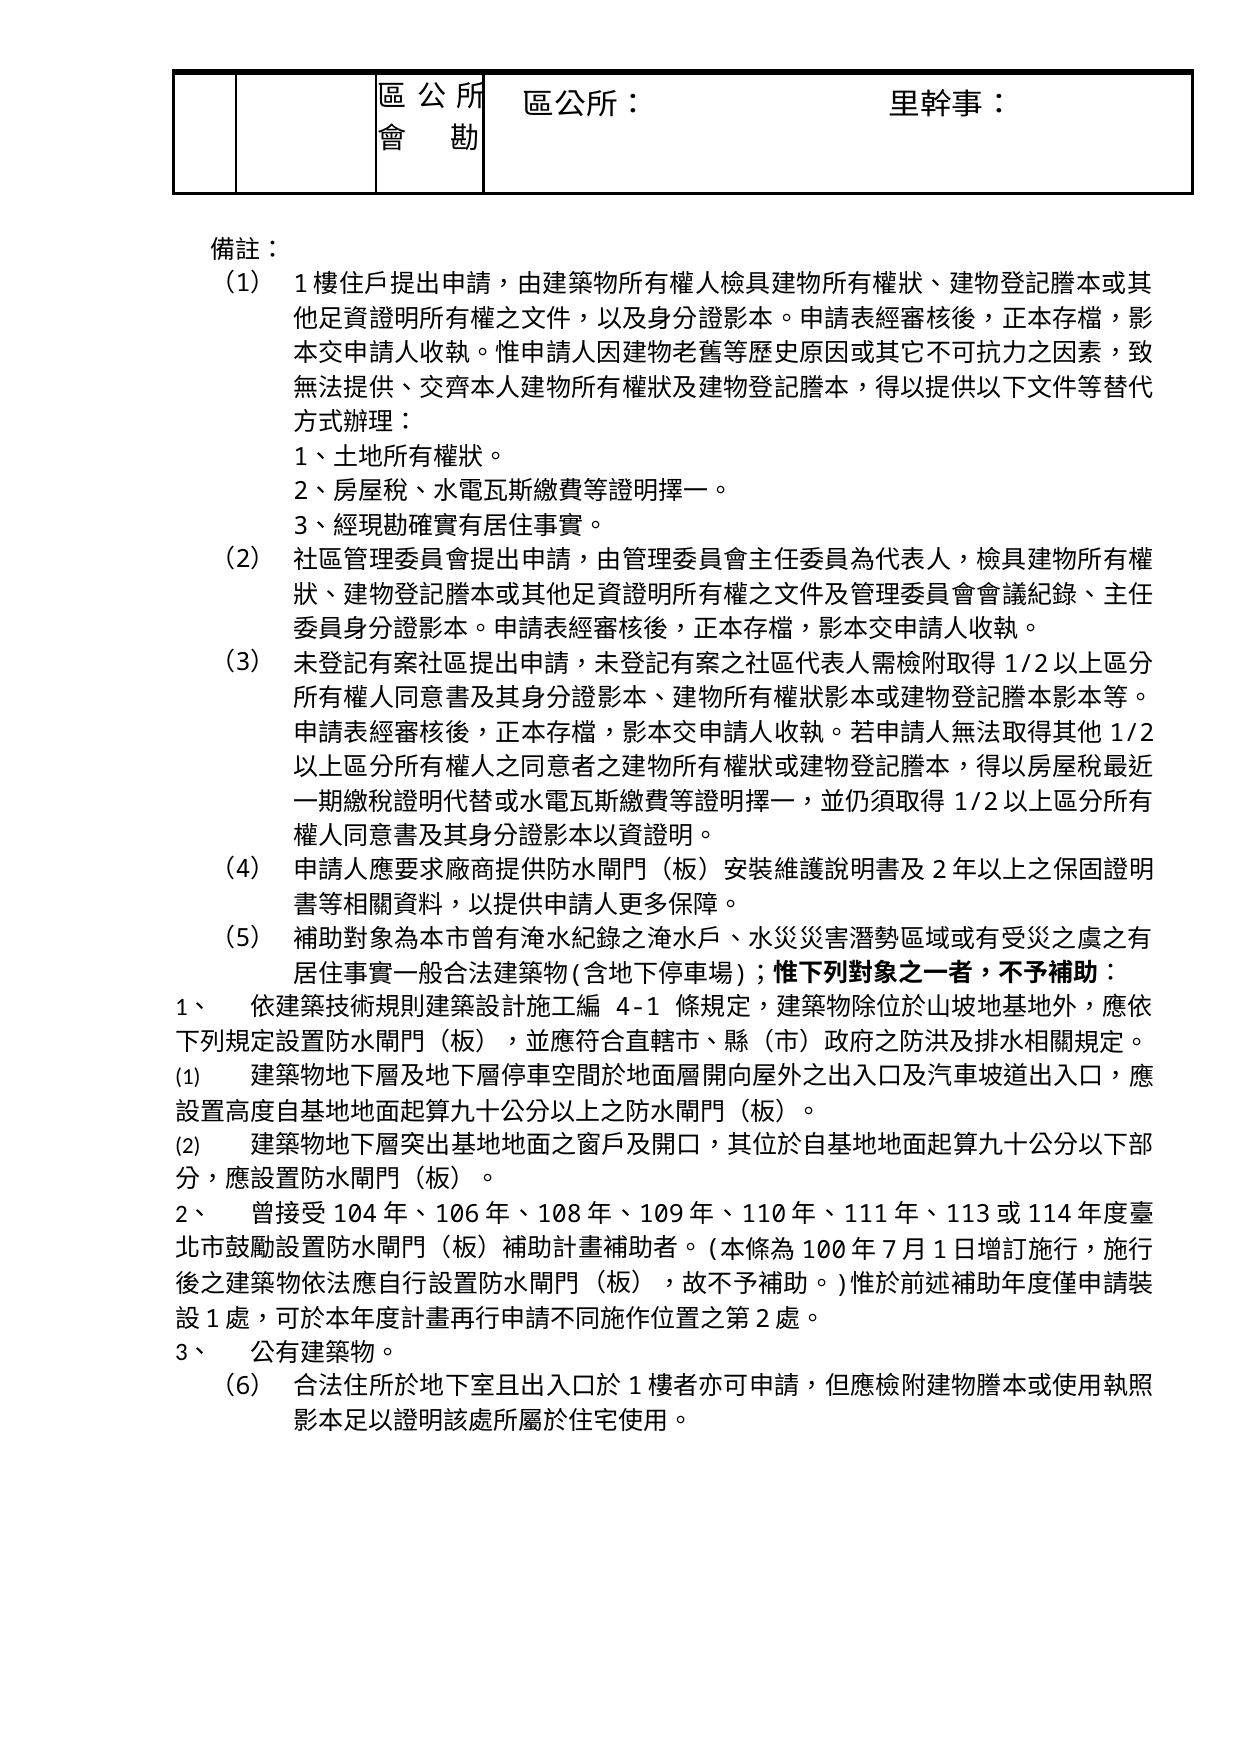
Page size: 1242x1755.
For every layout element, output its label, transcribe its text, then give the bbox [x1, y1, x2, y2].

text 3、經現勘確實有居住事實。 [293, 505, 1154, 540]
list 社區管理委員會提出申請，由管理委員會主任委員為代表人，檢具建物所有權狀、建物登記謄本或其他足資證明所有權之文件及管理委員會會議紀錄、主任委員身分證影本。申請表經審核後，正本存檔，影本交申請人收執。 [210, 540, 1154, 643]
text 備註： [210, 229, 1154, 264]
list 補助對象為本市曾有淹水紀錄之淹水戶、水災災害潛勢區域或有受災之虞之有居住事實一般合法建築物(含地下停車場)；惟下列對象之一者，不予補助： [210, 919, 1154, 988]
list 公有建築物。 [175, 1333, 1154, 1367]
table_cell [237, 75, 375, 192]
text 2、房屋稅、水電瓦斯繳費等證明擇一。 [293, 471, 1154, 505]
list 依建築技術規則建築設計施工編 4-1 條規定，建築物除位於山坡地基地外，應依下列規定設置防水閘門（板），並應符合直轄市、縣（市）政府之防洪及排水相關規定。 [175, 988, 1154, 1057]
table_cell 區公所： 里幹事： 區公所 [485, 75, 1191, 192]
list 建築物地下層及地下層停車空間於地面層開向屋外之出入口及汽車坡道出入口，應設置高度自基地地面起算九十公分以上之防水閘門（板）。 [175, 1057, 1154, 1126]
list 建築物地下層突出基地地面之窗戶及開口，其位於自基地地面起算九十公分以下部分，應設置防水閘門（板）。 [175, 1126, 1154, 1195]
text 1、土地所有權狀。 [293, 436, 1154, 471]
list 曾接受104年、106年、108年、109年、110年、111年、113或114年度臺北市鼓勵設置防水閘門（板）補助計畫補助者。(本條為100年7月1日增訂施行，施行後之建築物依法應自行設置防水閘門（板），故不予補助。)惟於前述補助年度僅申請裝設1處，可於本年度計畫再行申請不同施作位置之第2處。 [175, 1195, 1154, 1333]
list 合法住所於地下室且出入口於1樓者亦可申請，但應檢附建物謄本或使用執照影本足以證明該處所屬於住宅使用。 [210, 1367, 1154, 1436]
list 1樓住戶提出申請，由建築物所有權人檢具建物所有權狀、建物登記謄本或其他足資證明所有權之文件，以及身分證影本。申請表經審核後，正本存檔，影本交申請人收執。惟申請人因建物老舊等歷史原因或其它不可抗力之因素，致無法提供、交齊本人建物所有權狀及建物登記謄本，得以提供以下文件等替代方式辦理： [210, 264, 1154, 436]
list 申請人應要求廠商提供防水閘門（板）安裝維護說明書及2年以上之保固證明書等相關資料，以提供申請人更多保障。 [210, 850, 1154, 919]
table_cell [175, 75, 235, 192]
table_cell 區公所會 勘 [377, 75, 482, 192]
list 未登記有案社區提出申請，未登記有案之社區代表人需檢附取得1/2以上區分所有權人同意書及其身分證影本、建物所有權狀影本或建物登記謄本影本等。申請表經審核後，正本存檔，影本交申請人收執。若申請人無法取得其他1/2以上區分所有權人之同意者之建物所有權狀或建物登記謄本，得以房屋稅最近一期繳稅證明代替或水電瓦斯繳費等證明擇一，並仍須取得1/2以上區分所有權人同意書及其身分證影本以資證明。 [210, 643, 1154, 850]
